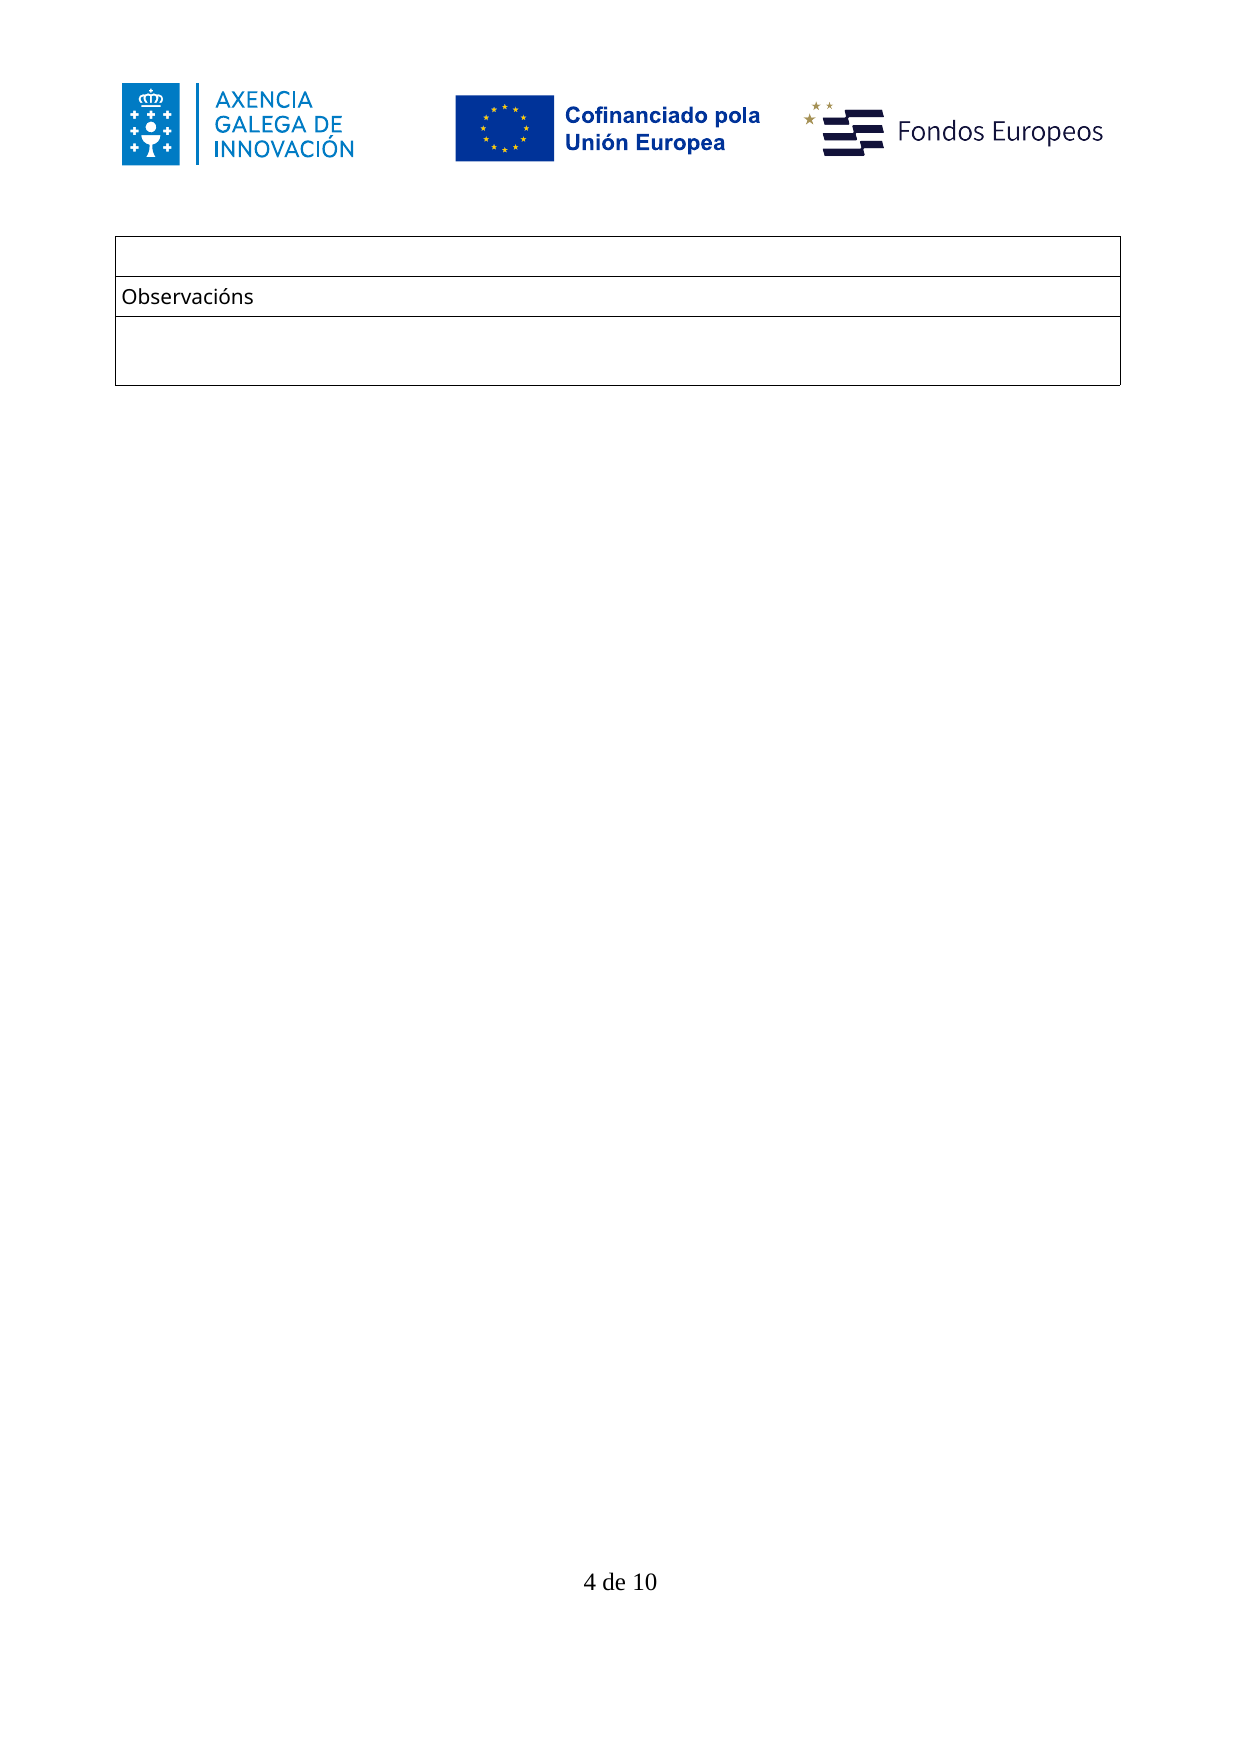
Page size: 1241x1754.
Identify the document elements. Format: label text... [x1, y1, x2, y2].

picture [797, 95, 1108, 161]
table_cell Observacións [116, 277, 1120, 316]
table_cell [116, 317, 1120, 385]
table_cell [116, 237, 1120, 276]
